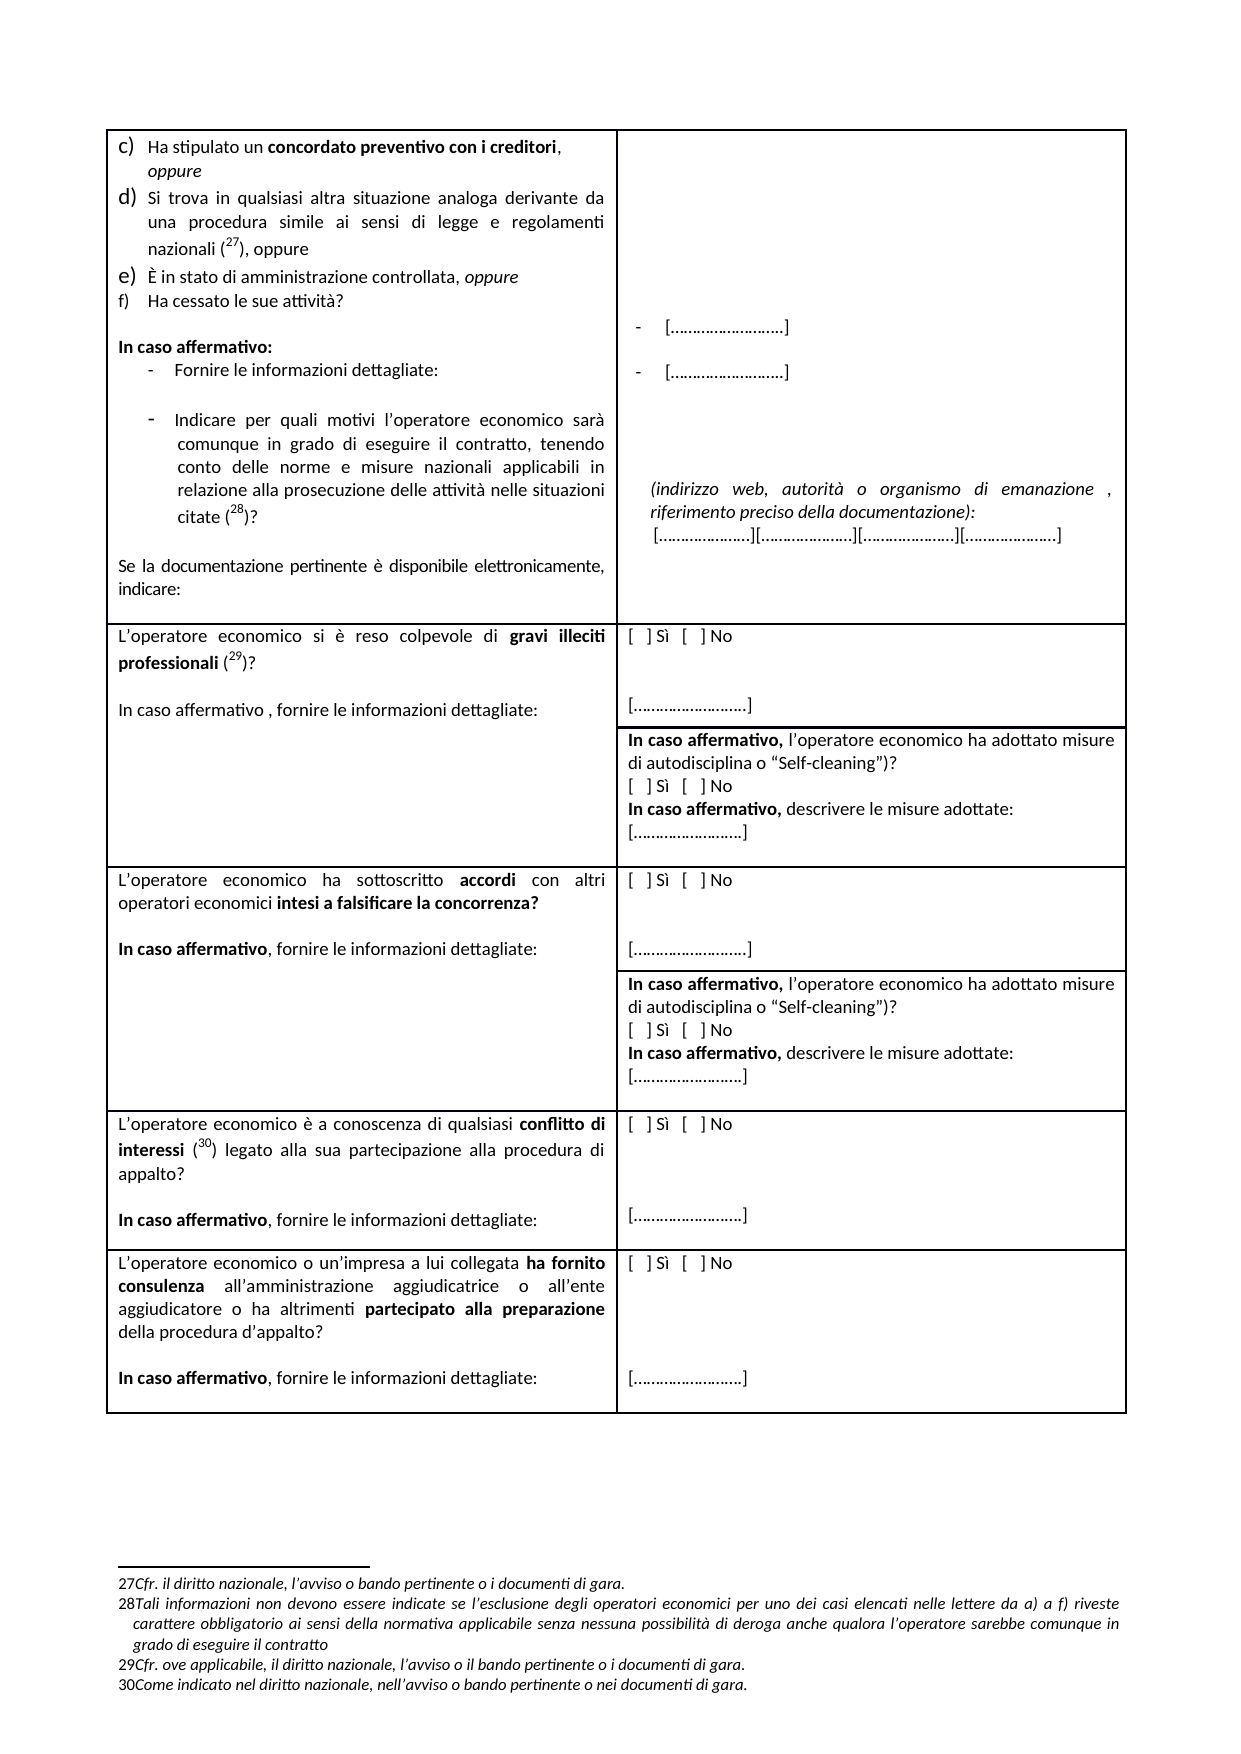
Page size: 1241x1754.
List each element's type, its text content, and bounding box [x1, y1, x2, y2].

table_cell [ ] Sì [ ] No [……………………..] [618, 625, 1125, 726]
table_cell [ ] Sì [ ] No […………………….] [618, 1251, 1125, 1412]
table_cell [……………………..] [……………………..] (indirizzo web, autorità o organismo di emanazione , riferimento preciso della documentazione): […………………][…………………][…………………][…………………] [618, 131, 1125, 622]
table_cell L’operatore economico ha sottoscritto accordi con altri operatori economici intesi a falsificare la concorrenza? In caso affermativo, fornire le informazioni dettagliate: [108, 868, 616, 1109]
table_cell In caso affermativo, l’operatore economico ha adottato misure di autodisciplina o “Self-cleaning”)? [ ] Sì [ ] No In caso affermativo, descrivere le misure adottate: […………………….] [618, 729, 1125, 866]
table_cell [ ] Sì [ ] No [……………………..] [618, 868, 1125, 970]
table_cell L’operatore economico o un’impresa a lui collegata ha fornito consulenza all’amministrazione aggiudicatrice o all’ente aggiudicatore o ha altrimenti partecipato alla preparazione della procedura d’appalto? In caso affermativo, fornire le informazioni dettagliate: [108, 1251, 616, 1412]
table_cell L’operatore economico è a conoscenza di qualsiasi conflitto di interessi () legato alla sua partecipazione alla procedura di appalto? In caso affermativo, fornire le informazioni dettagliate: [108, 1112, 616, 1249]
table_cell L’operatore economico si è reso colpevole di gravi illeciti professionali ()? In caso affermativo , fornire le informazioni dettagliate: [108, 625, 616, 866]
table_cell [ ] Sì [ ] No […………………….] [618, 1112, 1125, 1249]
table_cell In caso affermativo, l’operatore economico ha adottato misure di autodisciplina o “Self-cleaning”)? [ ] Sì [ ] No In caso affermativo, descrivere le misure adottate: […………………….] [618, 972, 1125, 1109]
table_cell L’operatore economico si trova in una delle seguenti situazioni: fallimento, oppure è oggetto di una procedura di insolvenza o liquidazione, oppure Ha stipulato un concordato preventivo con i creditori, oppure Si trova in qualsiasi altra situazione analoga derivante da una procedura simile ai sensi di legge e regolamenti nazionali (), oppure È in stato di amministrazione controllata, oppure Ha cessato le sue attività? In caso affermativo: Fornire le informazioni dettagliate: Indicare per quali motivi l’operatore economico sarà comunque in grado di eseguire il contratto, tenendo conto delle norme e misure nazionali applicabili in relazione alla prosecuzione delle attività nelle situazioni citate ()? Se la documentazione pertinente è disponibile elettronicamente, indicare: [108, 131, 616, 622]
